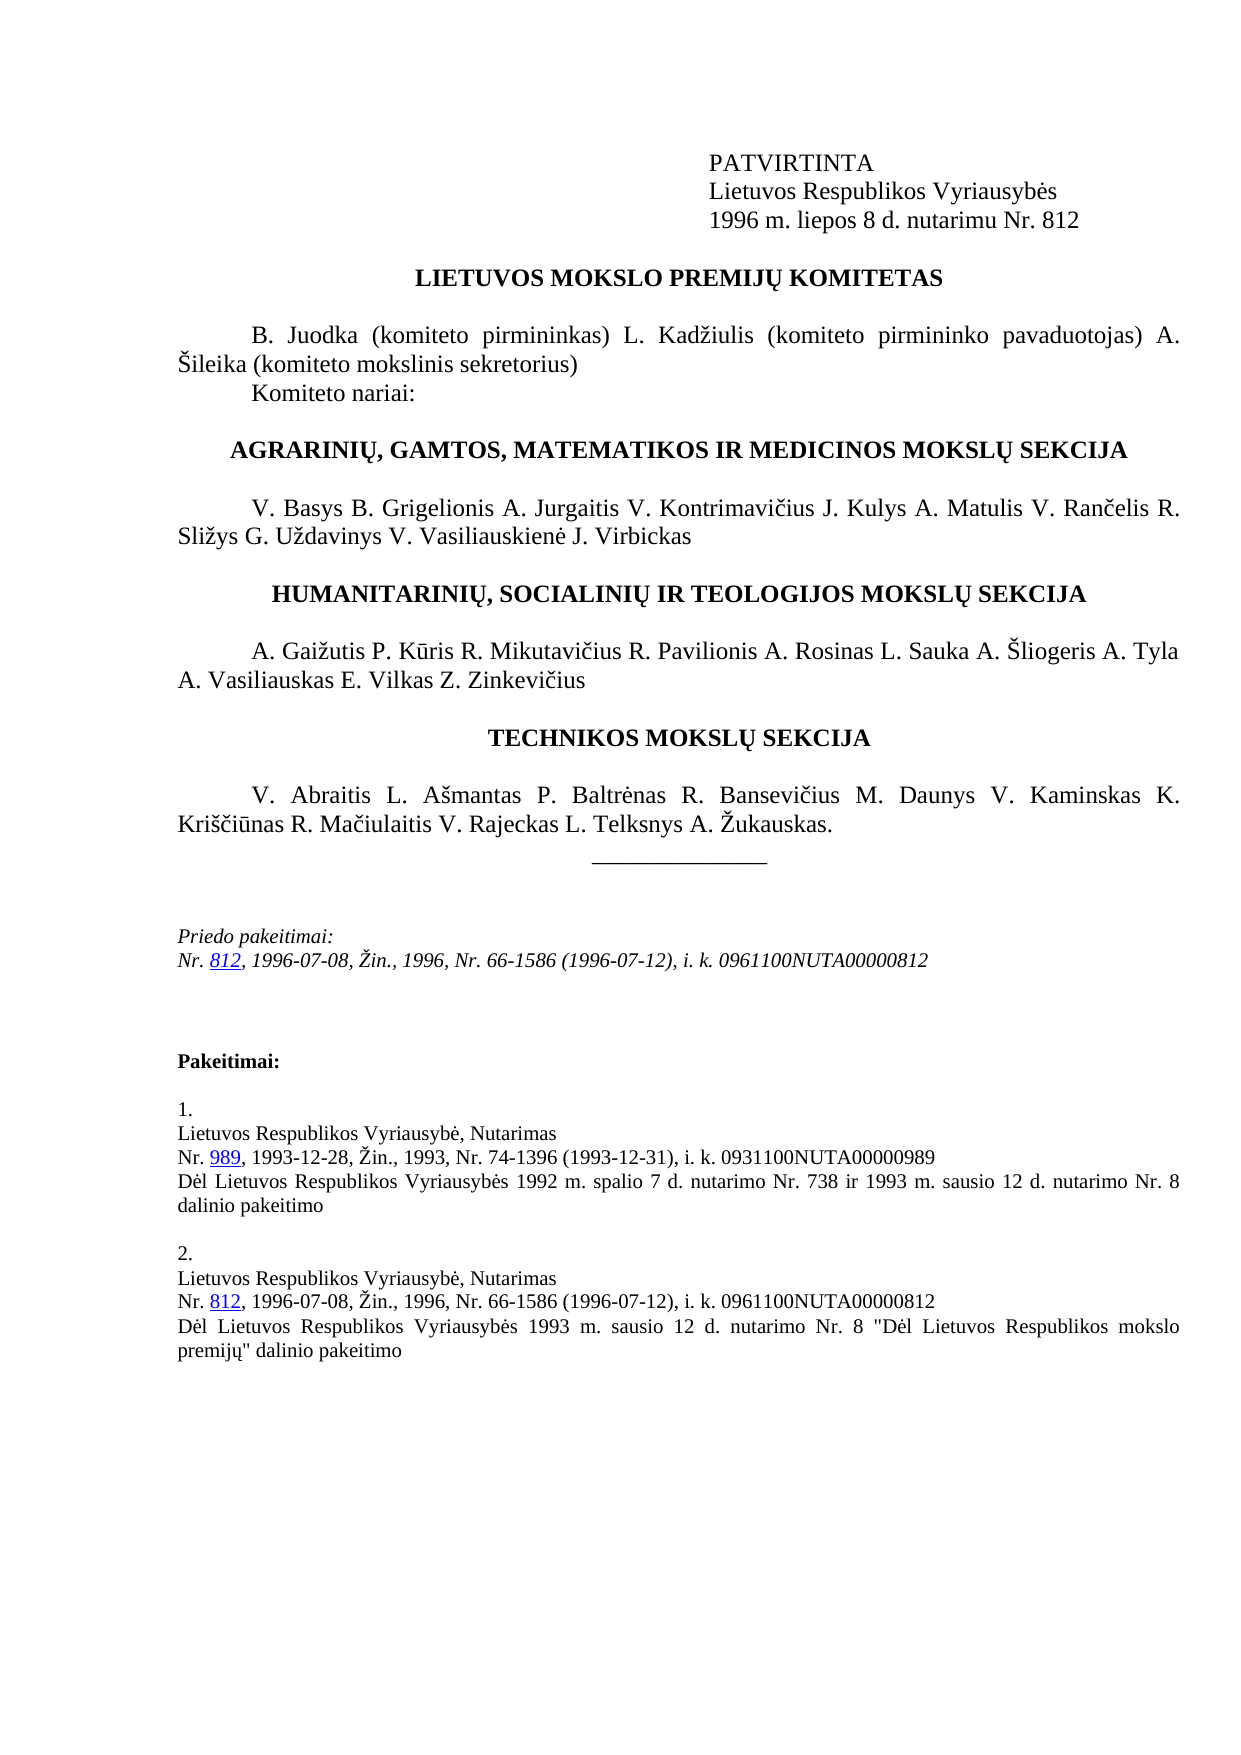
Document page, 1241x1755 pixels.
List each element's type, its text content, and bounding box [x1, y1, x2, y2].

text Nr. 812, 1996-07-08, Žin., 1996, Nr. 66-1586 (1996-07-12), i. k. 0961100NUTA00000812 [177, 1289, 1181, 1313]
text Priedo pakeitimai: [177, 924, 1181, 948]
text Agrarinių, gamtos, matematikos ir medicinos mokslų sekcija [177, 435, 1181, 464]
text Komiteto nariai: [177, 378, 1181, 406]
text Lietuvos Respublikos Vyriausybė, Nutarimas [177, 1265, 1181, 1289]
text 1996 m. liepos 8 d. nutarimu Nr. 812 [177, 205, 1181, 234]
text V. Basys B. Grigelionis A. Jurgaitis V. Kontrimavičius J. Kulys A. Matulis V. Rančelis R. Sližys G. Uždavinys V. Vasiliauskienė J. Virbickas [177, 493, 1181, 550]
text Nr. 989, 1993-12-28, Žin., 1993, Nr. 74-1396 (1993-12-31), i. k. 0931100NUTA00000989 [177, 1145, 1181, 1169]
text Dėl Lietuvos Respublikos Vyriausybės 1993 m. sausio 12 d. nutarimo Nr. 8 "Dėl Lietuvos Respublikos mokslo premijų" dalinio pakeitimo [177, 1313, 1181, 1362]
text 2. [177, 1241, 1181, 1265]
text A. Gaižutis P. Kūris R. Mikutavičius R. Pavilionis A. Rosinas L. Sauka A. Šliogeris A. Tyla A. Vasiliauskas E. Vilkas Z. Zinkevičius [177, 636, 1181, 694]
text PATVIRTINTA [177, 148, 1181, 176]
text Technikos mokslų sekcija [177, 723, 1181, 751]
text Humanitarinių, socialinių ir teologijos mokslų sekcija [177, 579, 1181, 608]
text V. Abraitis L. Ašmantas P. Baltrėnas R. Bansevičius M. Daunys V. Kaminskas K. Kriščiūnas R. Mačiulaitis V. Rajeckas L. Telksnys A. Žukauskas. [177, 780, 1181, 838]
text Pakeitimai: [177, 1049, 1181, 1073]
text Lietuvos Respublikos Vyriausybė, Nutarimas [177, 1121, 1181, 1145]
text Lietuvos Respublikos Vyriausybės [177, 176, 1181, 205]
text 1. [177, 1097, 1181, 1121]
text ______________ [177, 838, 1181, 866]
text B. Juodka (komiteto pirmininkas) L. Kadžiulis (komiteto pirmininko pavaduotojas) A. Šileika (komiteto mokslinis sekretorius) [177, 320, 1181, 378]
text Lietuvos mokslo premijų komitetas [177, 263, 1181, 291]
text Nr. 812, 1996-07-08, Žin., 1996, Nr. 66-1586 (1996-07-12), i. k. 0961100NUTA00000812 [177, 948, 1181, 972]
text Dėl Lietuvos Respublikos Vyriausybės 1992 m. spalio 7 d. nutarimo Nr. 738 ir 1993 m. sausio 12 d. nutarimo Nr. 8 dalinio pakeitimo [177, 1169, 1181, 1217]
